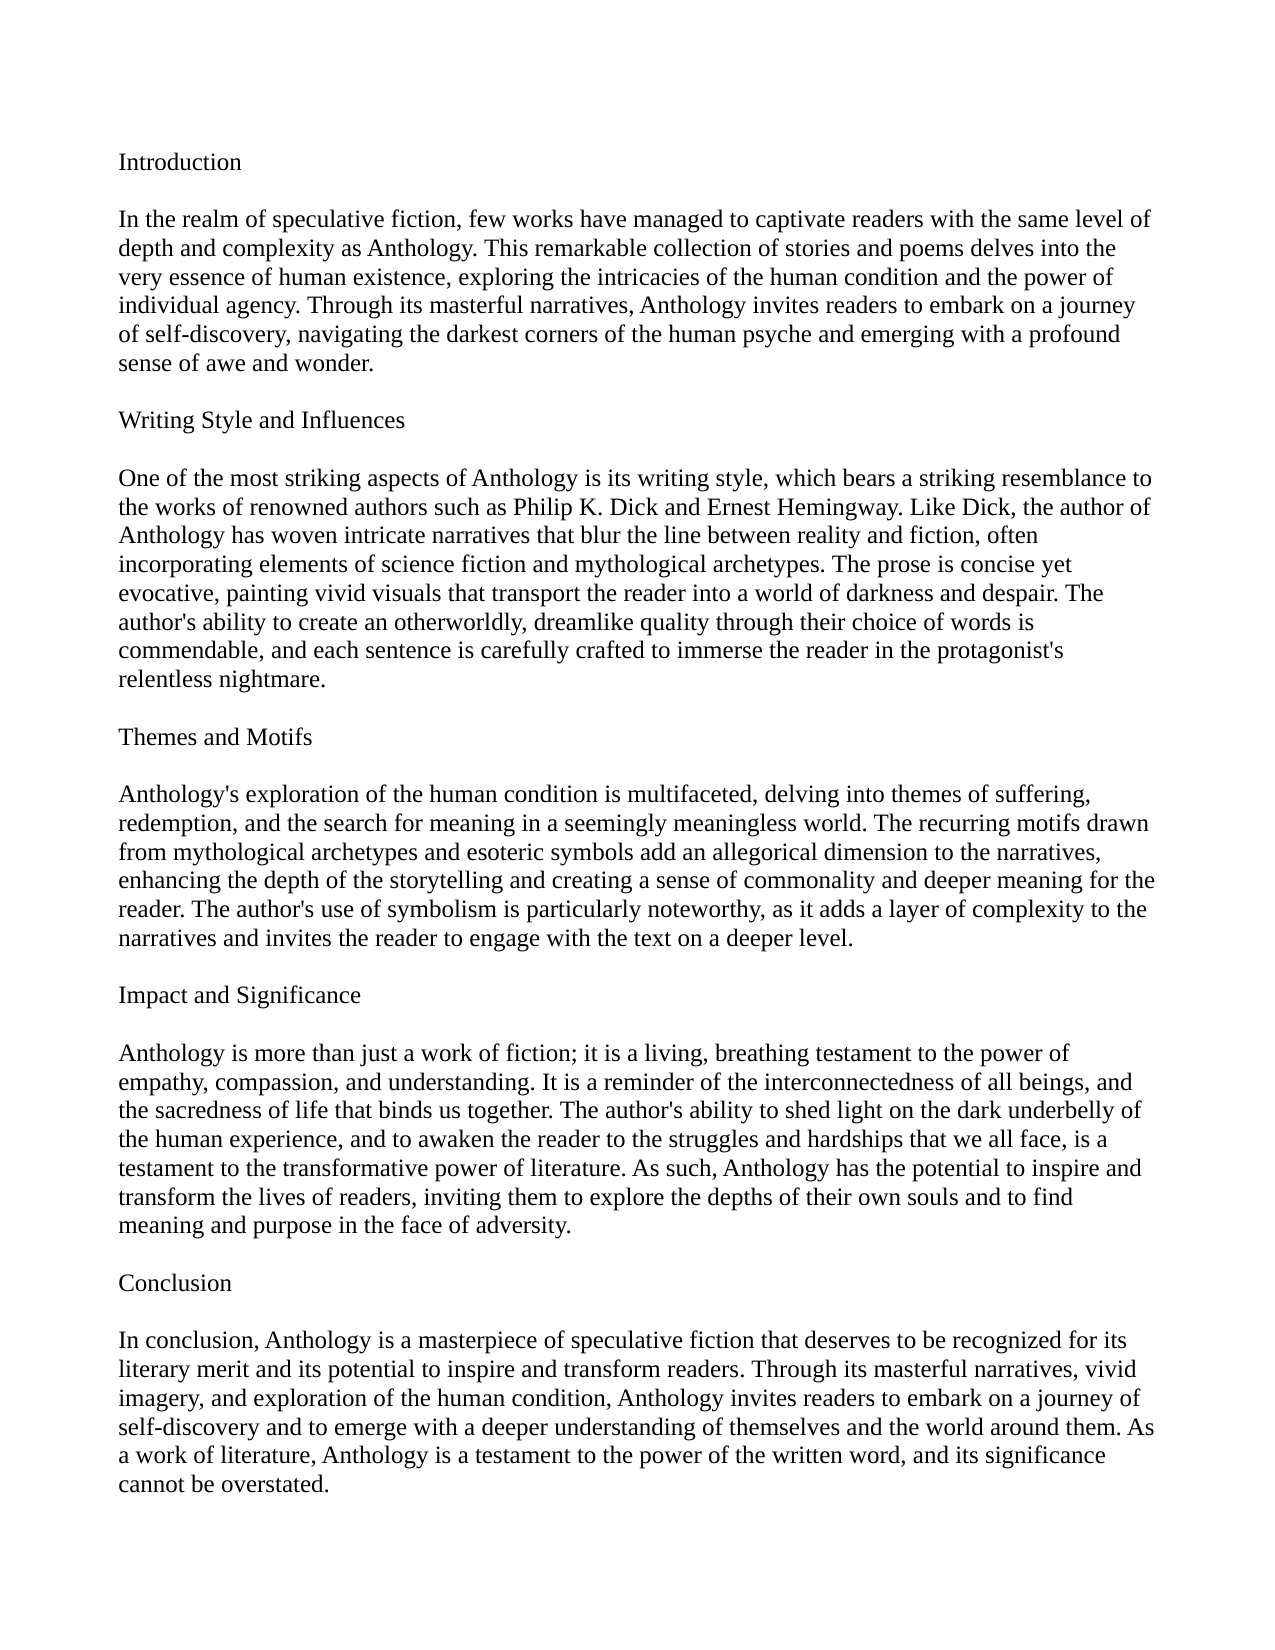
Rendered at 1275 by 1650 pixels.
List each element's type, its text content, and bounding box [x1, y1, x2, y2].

text In conclusion, Anthology is a masterpiece of speculative fiction that deserves to be recognized for its literary merit and its potential to inspire and transform readers. Through its masterful narratives, vivid imagery, and exploration of the human condition, Anthology invites readers to embark on a journey of self-discovery and to emerge with a deeper understanding of themselves and the world around them. As a work of literature, Anthology is a testament to the power of the written word, and its significance cannot be overstated. [118, 1326, 1157, 1498]
text Anthology is more than just a work of fiction; it is a living, breathing testament to the power of empathy, compassion, and understanding. It is a reminder of the interconnectedness of all beings, and the sacredness of life that binds us together. The author's ability to shed light on the dark underbelly of the human experience, and to awaken the reader to the struggles and hardships that we all face, is a testament to the transformative power of literature. As such, Anthology has the potential to inspire and transform the lives of readers, inviting them to explore the depths of their own souls and to find meaning and purpose in the face of adversity. [118, 1038, 1157, 1239]
text Conclusion [118, 1268, 1157, 1297]
text One of the most striking aspects of Anthology is its writing style, which bears a striking resemblance to the works of renowned authors such as Philip K. Dick and Ernest Hemingway. Like Dick, the author of Anthology has woven intricate narratives that blur the line between reality and fiction, often incorporating elements of science fiction and mythological archetypes. The prose is concise yet evocative, painting vivid visuals that transport the reader into a world of darkness and despair. The author's ability to create an otherworldly, dreamlike quality through their choice of words is commendable, and each sentence is carefully crafted to immerse the reader in the protagonist's relentless nightmare. [118, 463, 1157, 693]
text Themes and Motifs [118, 722, 1157, 751]
text In the realm of speculative fiction, few works have managed to captivate readers with the same level of depth and complexity as Anthology. This remarkable collection of stories and poems delves into the very essence of human existence, exploring the intricacies of the human condition and the power of individual agency. Through its masterful narratives, Anthology invites readers to embark on a journey of self-discovery, navigating the darkest corners of the human psyche and emerging with a profound sense of awe and wonder. [118, 204, 1157, 377]
text Writing Style and Influences [118, 406, 1157, 434]
text Anthology's exploration of the human condition is multifaceted, delving into themes of suffering, redemption, and the search for meaning in a seemingly meaningless world. The recurring motifs drawn from mythological archetypes and esoteric symbols add an allegorical dimension to the narratives, enhancing the depth of the storytelling and creating a sense of commonality and deeper meaning for the reader. The author's use of symbolism is particularly noteworthy, as it adds a layer of complexity to the narratives and invites the reader to engage with the text on a deeper level. [118, 779, 1157, 952]
text Introduction [118, 147, 1157, 176]
text Impact and Significance [118, 981, 1157, 1009]
